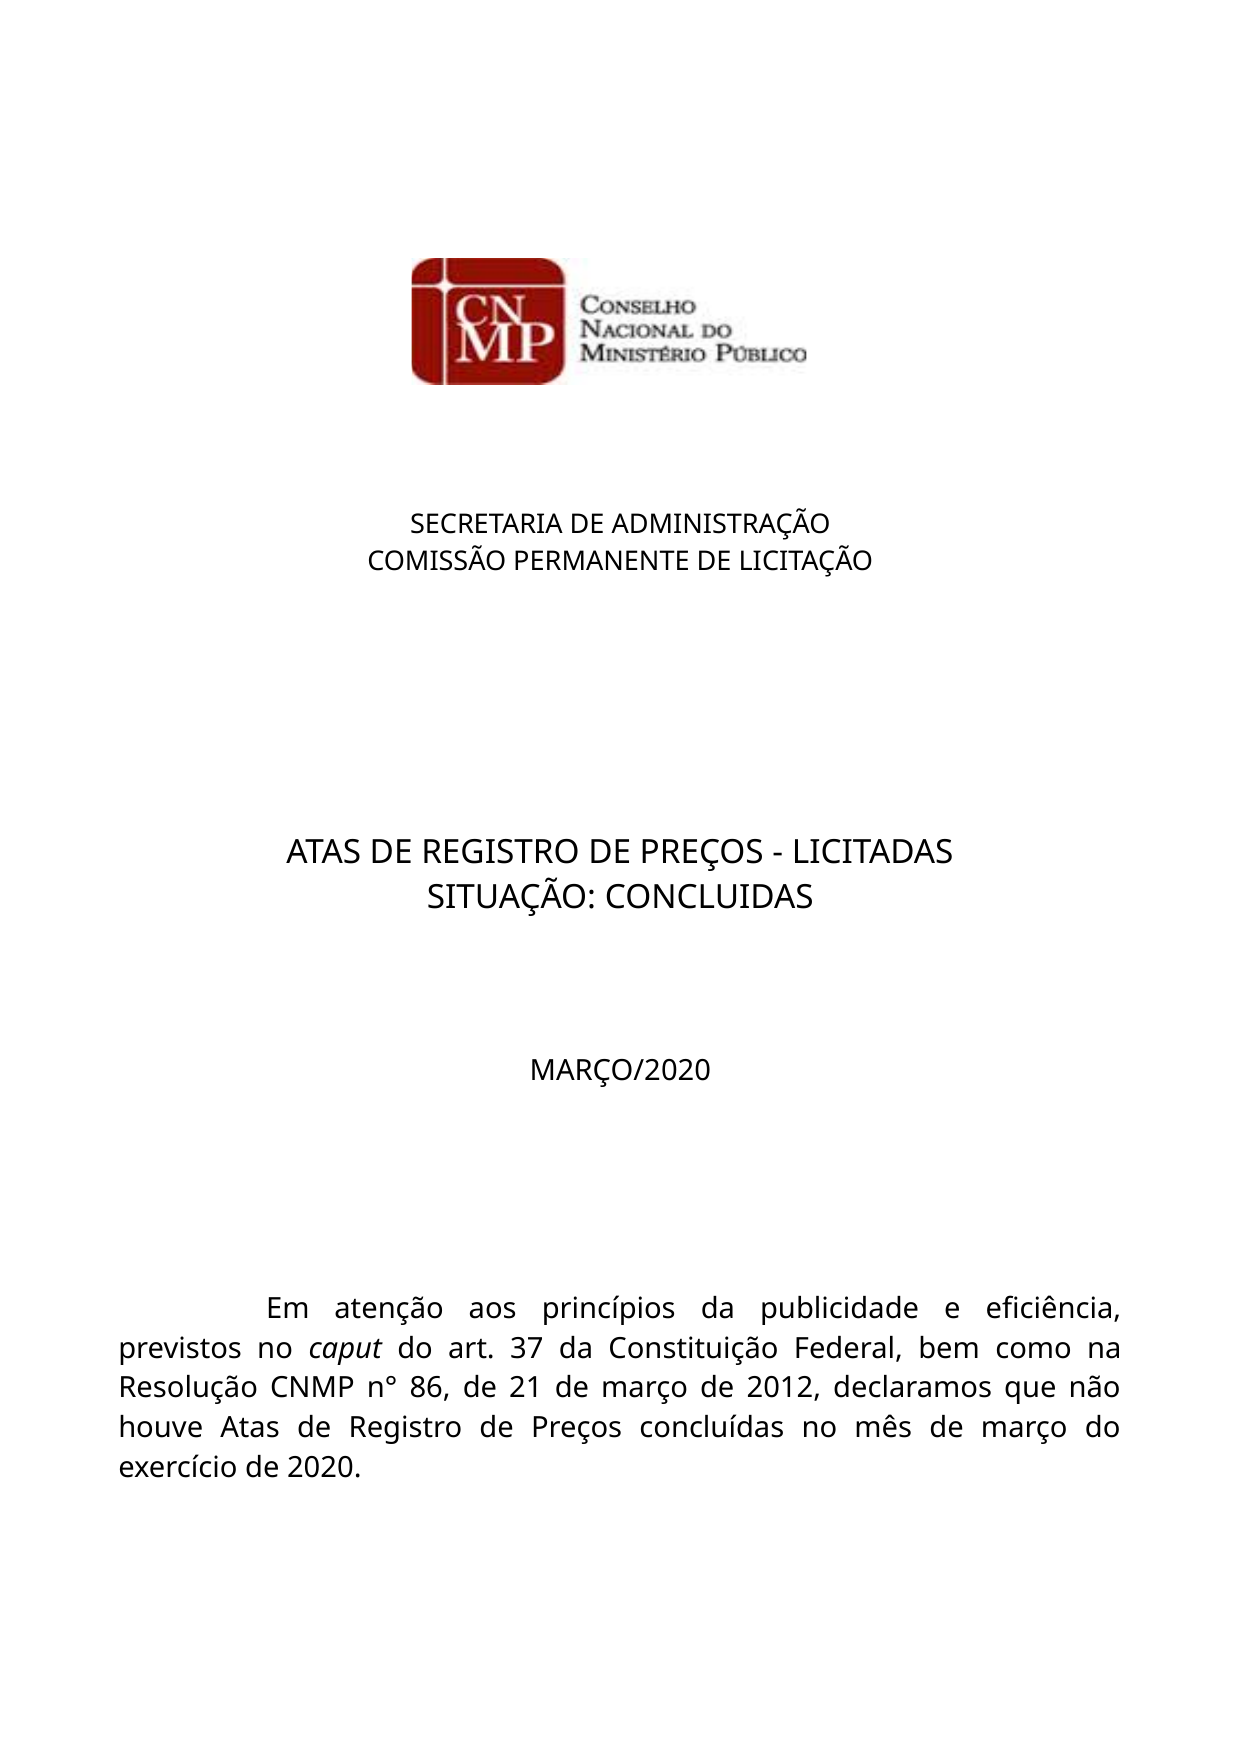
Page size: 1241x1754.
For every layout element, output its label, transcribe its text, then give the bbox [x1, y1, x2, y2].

text ATAS DE REGISTRO DE PREÇOS - LICITADAS [118, 828, 1122, 873]
text SECRETARIA DE ADMINISTRAÇÃO [118, 504, 1122, 541]
text SITUAÇÃO: CONCLUIDAS [118, 873, 1122, 919]
text MARÇO/2020 [118, 1049, 1122, 1089]
text Em atenção aos princípios da publicidade e eficiência, previstos no caput do art. 37 da Constituição Federal, bem como na Resolução CNMP n° 86, de 21 de março de 2012, declaramos que não houve Atas de Registro de Preços concluídas no mês de março do exercício de 2020. [118, 1287, 1122, 1486]
text COMISSÃO PERMANENTE DE LICITAÇÃO [118, 541, 1122, 578]
